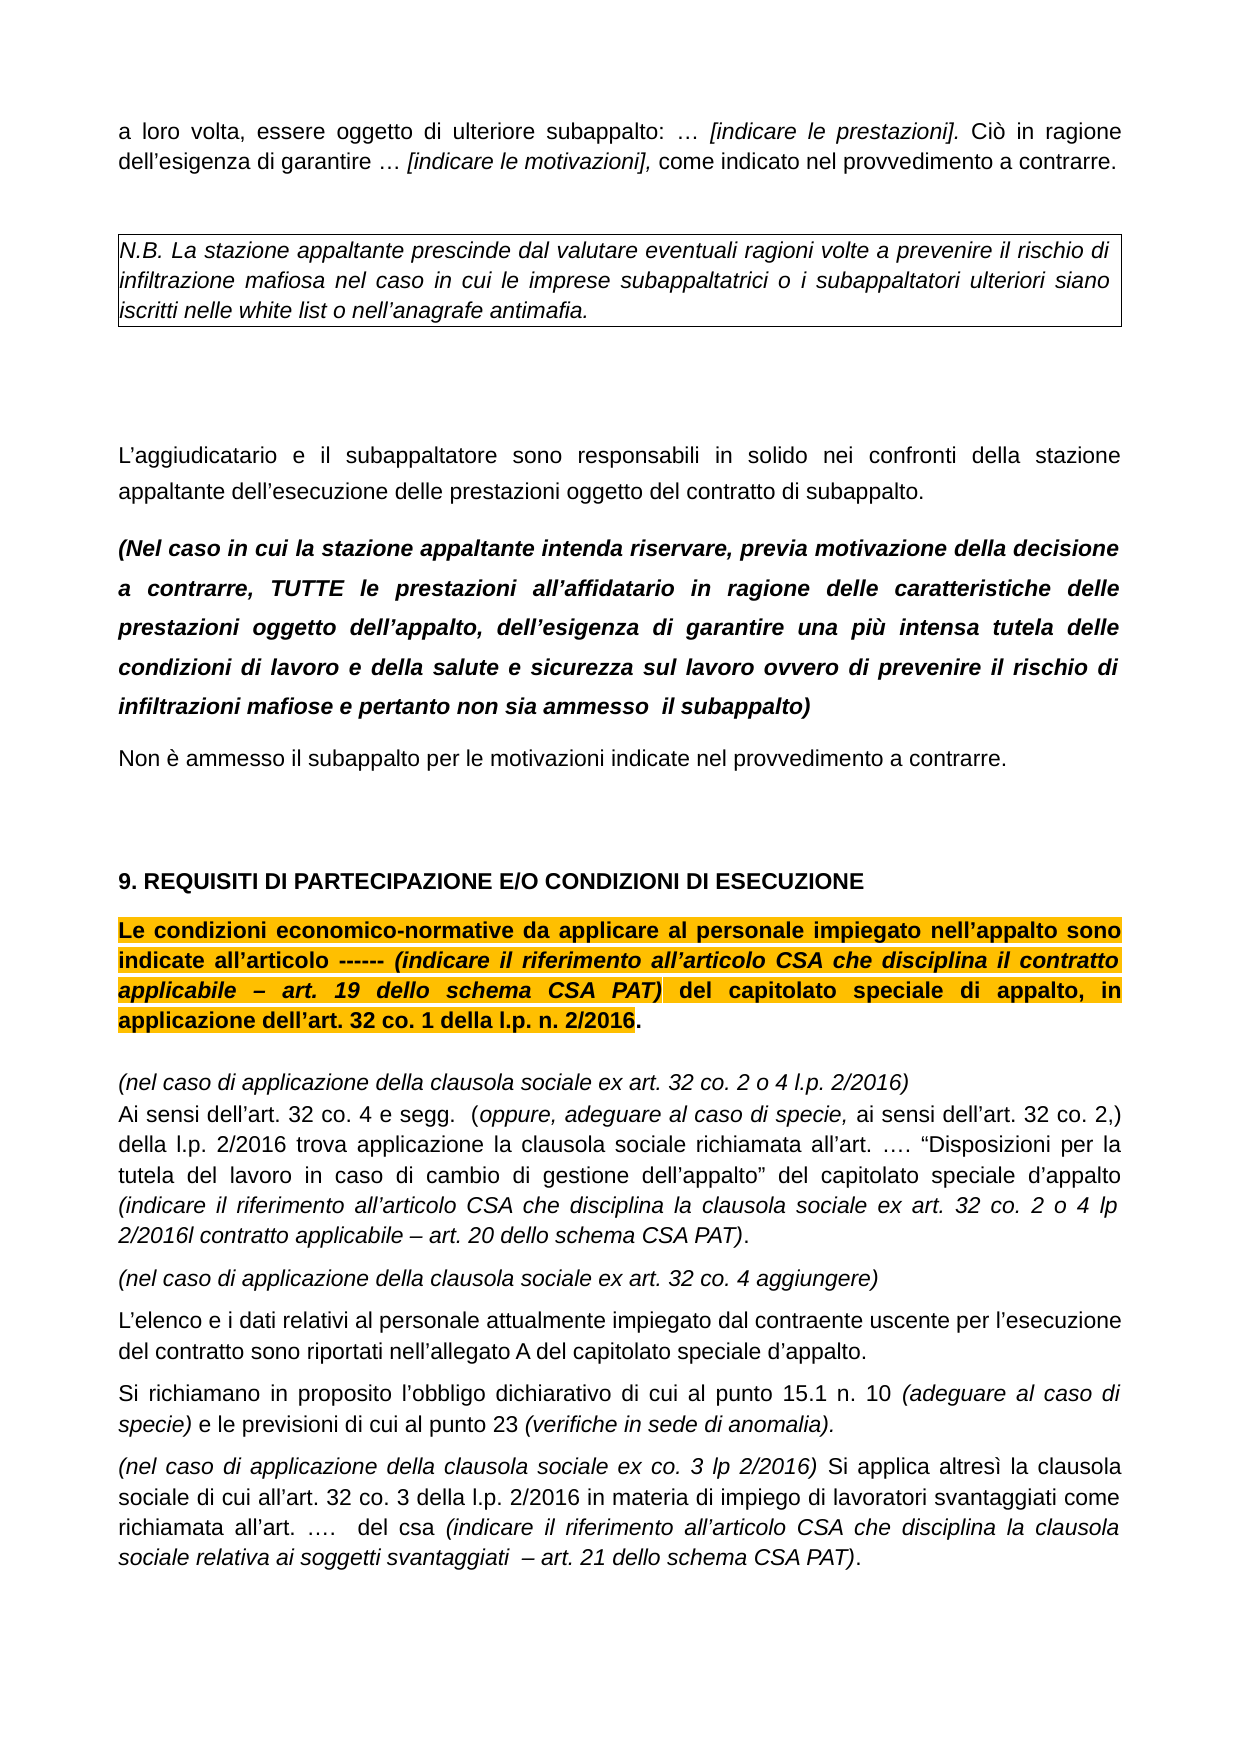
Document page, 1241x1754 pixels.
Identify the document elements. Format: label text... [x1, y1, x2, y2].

text Si richiamano in proposito l’obbligo dichiarativo di cui al punto 15.1 n. 10 (adeguare al caso di specie) e le previsioni di cui al punto 23 (verifiche in sede di anomalia). [118, 1380, 1122, 1437]
text Non è ammesso il subappalto per le motivazioni indicate nel provvedimento a contrarre. [118, 745, 1122, 771]
text Ai sensi dell’art. 32 co. 4 e segg. (oppure, adeguare al caso di specie, ai sensi dell’art. 32 co. 2,) della l.p. 2/2016 trova applicazione la clausola sociale richiamata all’art. …. “Disposizioni per la tutela del lavoro in caso di cambio di gestione dell’appalto” del capitolato speciale d’appalto (indicare il riferimento all’articolo CSA che disciplina la clausola sociale ex art. 32 co. 2 o 4 lp 2/2016l contratto applicabile – art. 20 dello schema CSA PAT). [118, 1101, 1122, 1248]
text (nel caso di applicazione della clausola sociale ex co. 3 lp 2/2016) Si applica altresì la clausola sociale di cui all’art. 32 co. 3 della l.p. 2/2016 in materia di impiego di lavoratori svantaggiati come richiamata all’art. …. del csa (indicare il riferimento all’articolo CSA che disciplina la clausola sociale relativa ai soggetti svantaggiati – art. 21 dello schema CSA PAT). [118, 1453, 1122, 1570]
text a loro volta, essere oggetto di ulteriore subappalto: … [indicare le prestazioni]. Ciò in ragione dell’esigenza di garantire … [indicare le motivazioni], come indicato nel provvedimento a contrarre. [118, 118, 1122, 175]
text Le condizioni economico-normative da applicare al personale impiegato nell’appalto sono indicate all’articolo ------ (indicare il riferimento all’articolo CSA che disciplina il contratto applicabile – art. 19 dello schema CSA PAT) del capitolato speciale di appalto, in applicazione dell’art. 32 co. 1 della l.p. n. 2/2016. [118, 917, 1122, 1033]
subtitle 9. REQUISITI DI PARTECIPAZIONE E/O CONDIZIONI DI ESECUZIONE [118, 868, 1122, 894]
text L’elenco e i dati relativi al personale attualmente impiegato dal contraente uscente per l’esecuzione del contratto sono riportati nell’allegato A del capitolato speciale d’appalto. [118, 1307, 1122, 1364]
text L’aggiudicatario e il subappaltatore sono responsabili in solido nei confronti della stazione appaltante dell’esecuzione delle prestazioni oggetto del contratto di subappalto. [118, 442, 1122, 505]
text (nel caso di applicazione della clausola sociale ex art. 32 co. 2 o 4 l.p. 2/2016) [118, 1069, 1122, 1095]
text (Nel caso in cui la stazione appaltante intenda riservare, previa motivazione della decisione a contrarre, TUTTE le prestazioni all’affidatario in ragione delle caratteristiche delle prestazioni oggetto dell’appalto, dell’esigenza di garantire una più intensa tutela delle condizioni di lavoro e della salute e sicurezza sul lavoro ovvero di prevenire il rischio di infiltrazioni mafiose e pertanto non sia ammesso il subappalto) [118, 535, 1122, 719]
text N.B. La stazione appaltante prescinde dal valutare eventuali ragioni volte a prevenire il rischio di infiltrazione mafiosa nel caso in cui le imprese subappaltatrici o i subappaltatori ulteriori siano iscritti nelle white list o nell’anagrafe antimafia. [119, 235, 1121, 326]
text (nel caso di applicazione della clausola sociale ex art. 32 co. 4 aggiungere) [118, 1265, 1122, 1291]
